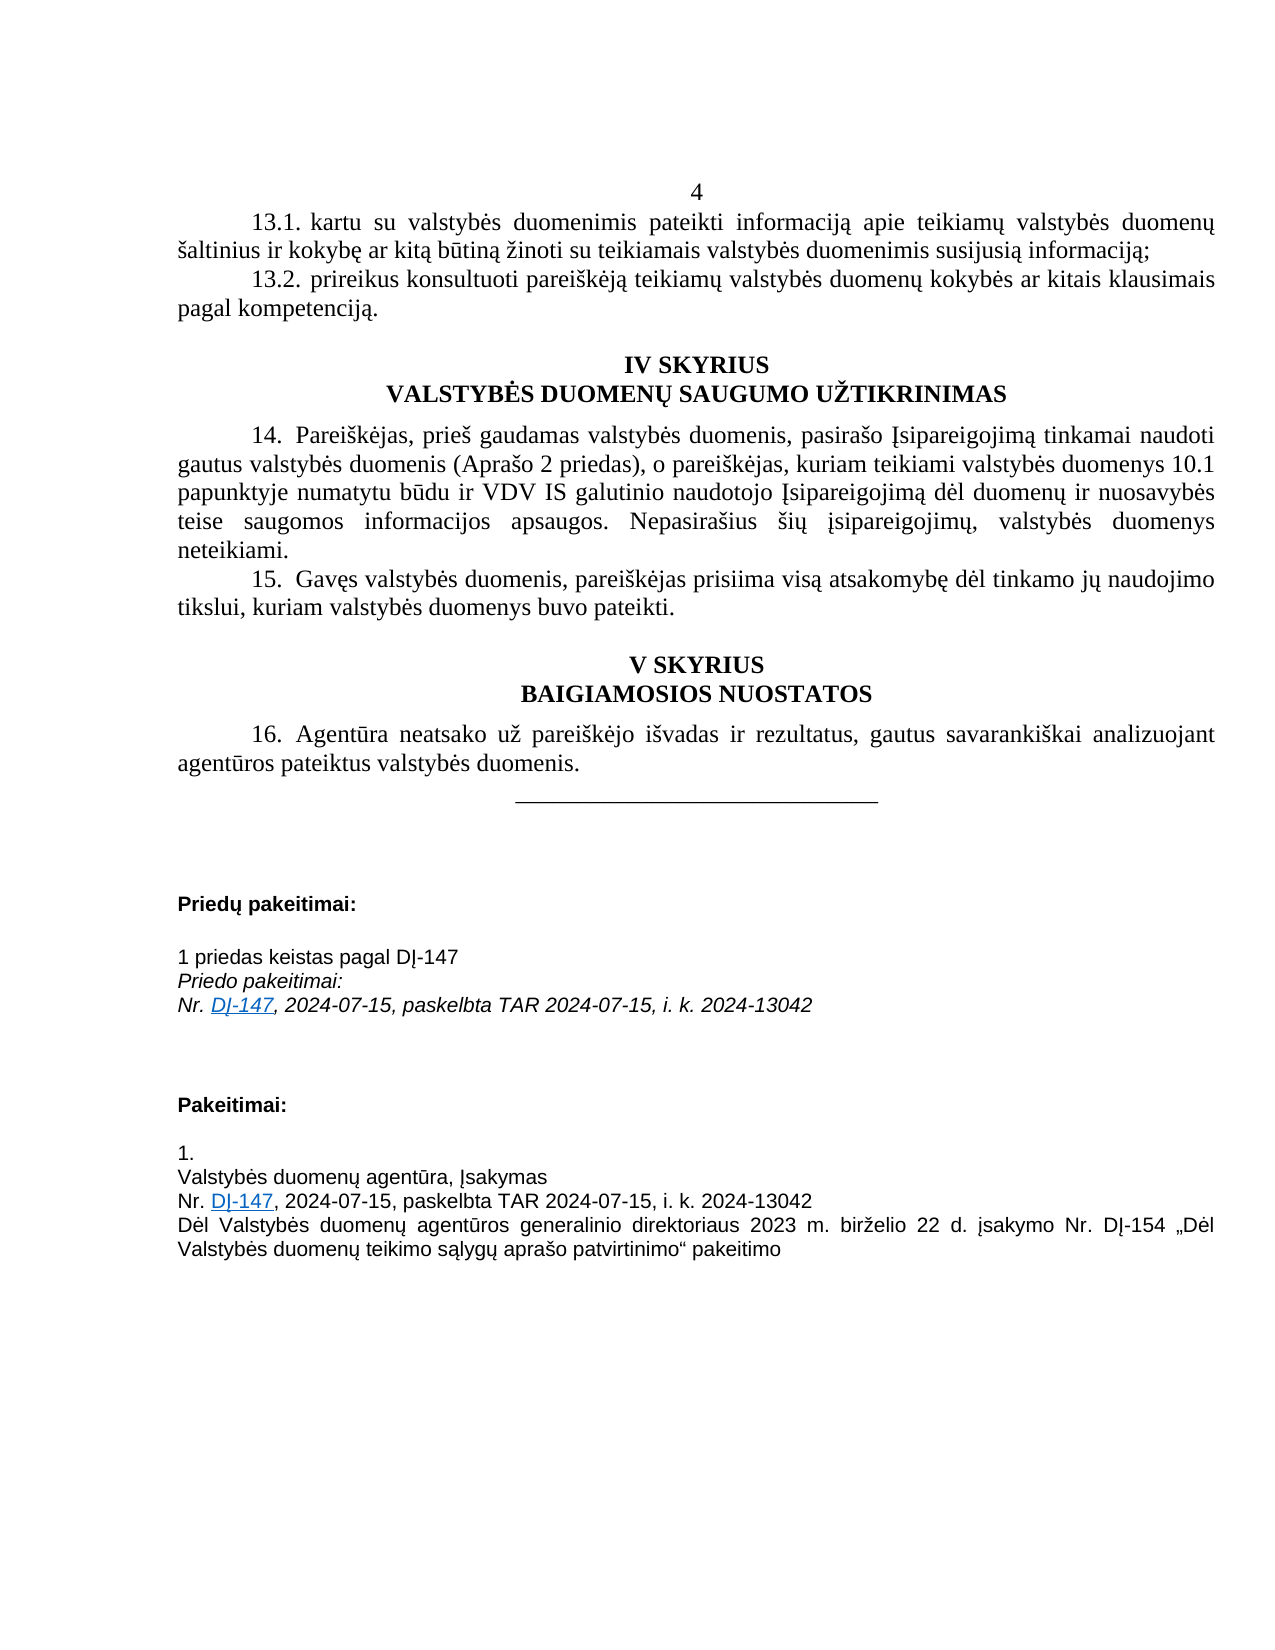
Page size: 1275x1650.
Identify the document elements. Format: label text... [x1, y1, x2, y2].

text Pakeitimai: [177, 1093, 1216, 1117]
text BAIGIAMOSIOS NUOSTATOS [177, 679, 1216, 707]
text Priedų pakeitimai: [177, 892, 1216, 916]
text Valstybės duomenų agentūra, Įsakymas [177, 1165, 1216, 1189]
text 1. [177, 1141, 1216, 1165]
text 16. Agentūra neatsako už pareiškėjo išvadas ir rezultatus, gautus savarankiškai analizuojant agentūros pateiktus valstybės duomenis. [177, 719, 1216, 777]
text 13.1. kartu su valstybės duomenimis pateikti informaciją apie teikiamų valstybės duomenų šaltinius ir kokybę ar kitą būtiną žinoti su teikiamais valstybės duomenimis susijusią informaciją; [177, 207, 1216, 264]
text V SKYRIUS [177, 650, 1216, 679]
text Nr. DĮ-147, 2024-07-15, paskelbta TAR 2024-07-15, i. k. 2024-13042 [177, 992, 1216, 1016]
text 15. Gavęs valstybės duomenis, pareiškėjas prisiima visą atsakomybę dėl tinkamo jų naudojimo tikslui, kuriam valstybės duomenys buvo pateikti. [177, 564, 1216, 621]
text 13.2. prireikus konsultuoti pareiškėją teikiamų valstybės duomenų kokybės ar kitais klausimais pagal kompetenciją. [177, 264, 1216, 322]
text Priedo pakeitimai: [177, 968, 1216, 992]
text IV SKYRIUS [177, 350, 1216, 379]
text Nr. DĮ-147, 2024-07-15, paskelbta TAR 2024-07-15, i. k. 2024-13042 [177, 1189, 1216, 1213]
text VALSTYBĖS DUOMENŲ SAUGUMO UŽTIKRINIMAS [177, 379, 1216, 408]
text Dėl Valstybės duomenų agentūros generalinio direktoriaus 2023 m. birželio 22 d. įsakymo Nr. DĮ-154 „Dėl Valstybės duomenų teikimo sąlygų aprašo patvirtinimo“ pakeitimo [177, 1213, 1216, 1261]
text _____________________________ [177, 777, 1216, 806]
text 1 priedas keistas pagal DĮ-147 [177, 944, 1216, 968]
text 14. Pareiškėjas, prieš gaudamas valstybės duomenis, pasirašo Įsipareigojimą tinkamai naudoti gautus valstybės duomenis (Aprašo 2 priedas), o pareiškėjas, kuriam teikiami valstybės duomenys 10.1 papunktyje numatytu būdu ir VDV IS galutinio naudotojo Įsipareigojimą dėl duomenų ir nuosavybės teise saugomos informacijos apsaugos. Nepasirašius šių įsipareigojimų, valstybės duomenys neteikiami. [177, 420, 1216, 564]
